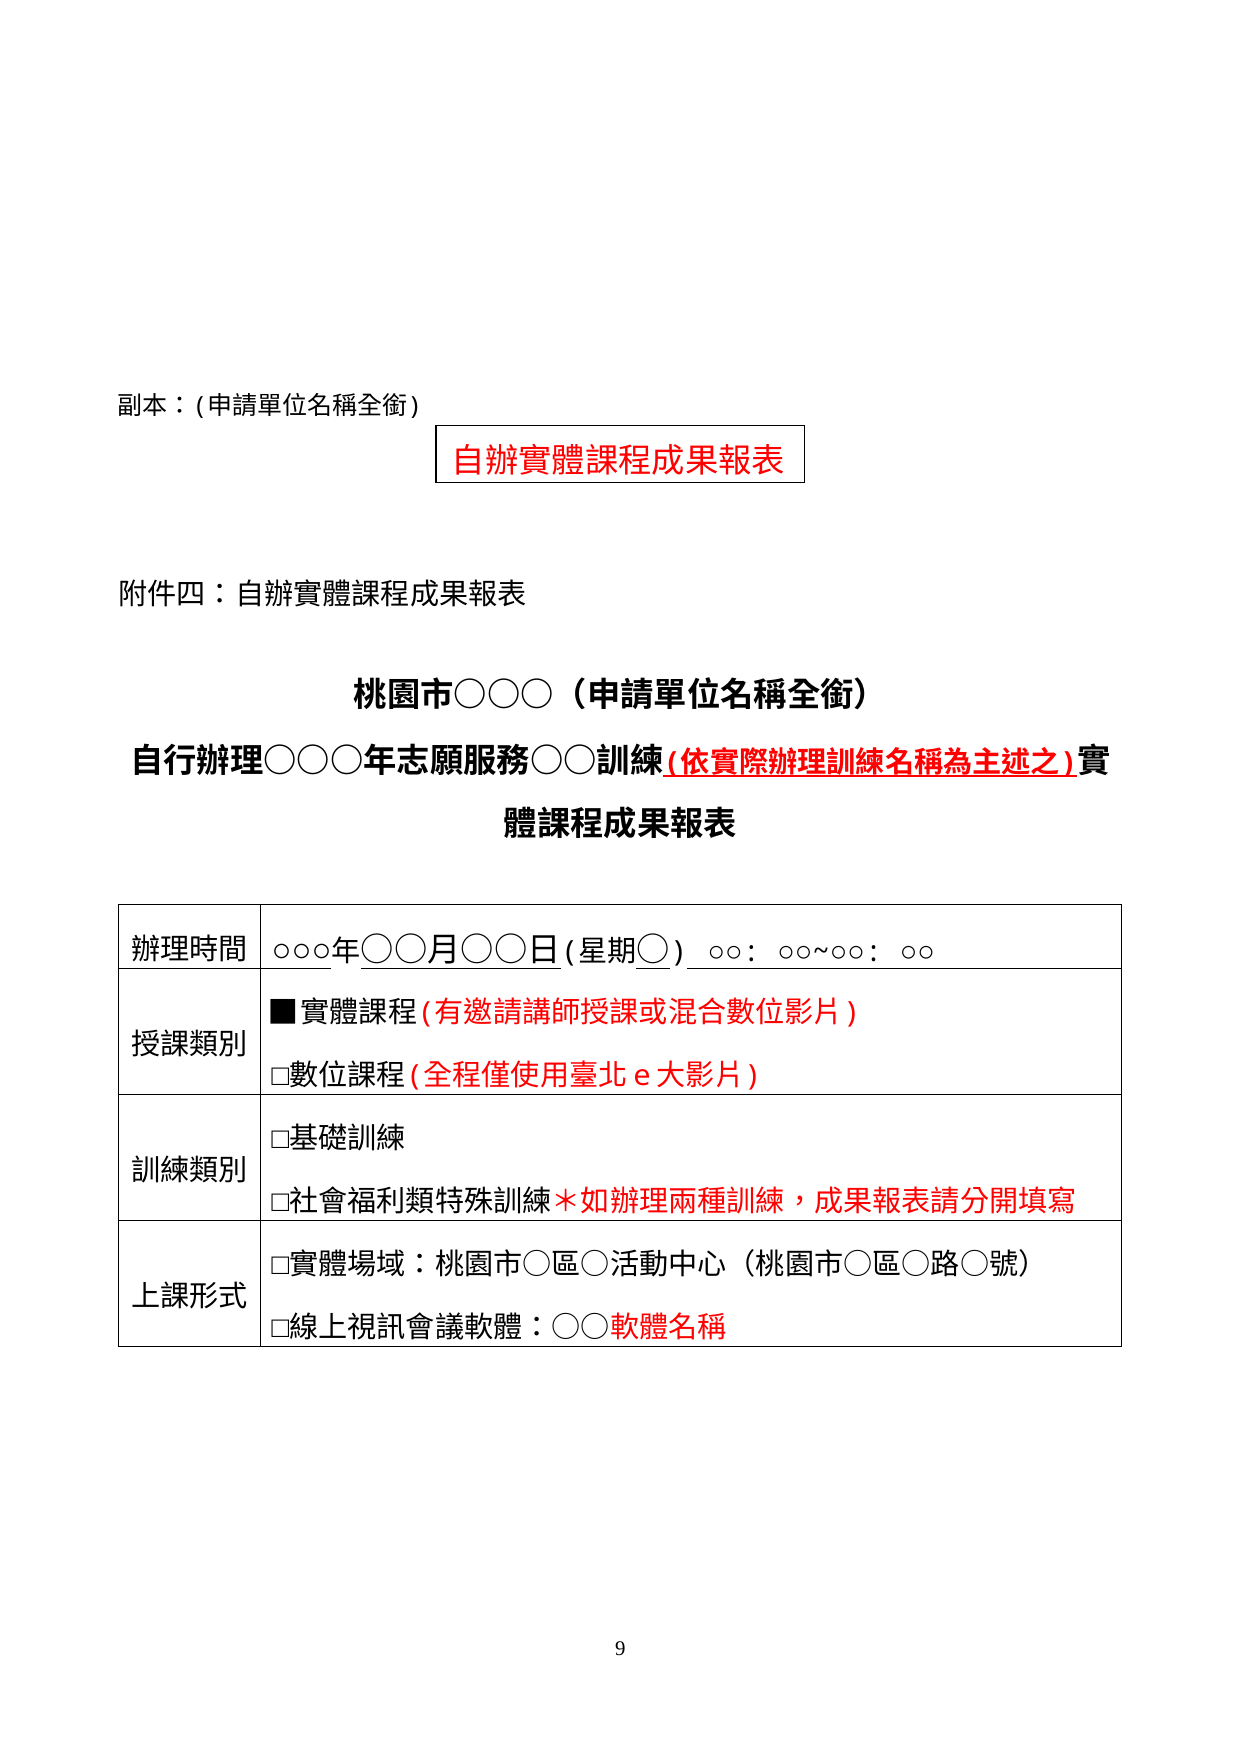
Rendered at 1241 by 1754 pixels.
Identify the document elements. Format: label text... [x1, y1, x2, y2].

text 桃園市○○○（申請單位名稱全銜） [118, 664, 1122, 716]
table_cell □基礎訓練 □社會福利類特殊訓練＊如辦理兩種訓練，成果報表請分開填寫 [261, 1095, 1121, 1219]
table_header 辦理時間 [119, 905, 260, 967]
table_cell 上課形式 [119, 1221, 260, 1346]
text 自辦實體課程成果報表範例 [762, 460, 781, 474]
text 自辦實體課程成果報表範例 [655, 452, 672, 474]
text 自行辦理○○○年志願服務○○訓練(依實際辦理訓練名稱為主述之)實體課程成果報表 [118, 716, 1122, 841]
table_cell 授課類別 [119, 969, 260, 1093]
text 附件四：自辦實體課程成果報表 [118, 550, 1122, 612]
table_cell 實體課程(有邀請講師授課或混合數位影片) □數位課程(全程僅使用臺北e大影片) [261, 969, 1121, 1093]
table_header ○○○年○○月○○日(星期○) ○○: ○○~○○: ○○ [261, 905, 1121, 967]
table_cell 訓練類別 [119, 1095, 260, 1219]
text 副本：(申請單位名稱全銜) [117, 362, 1122, 425]
table_cell □實體場域：桃園市○區○活動中心（桃園市○區○路○號） □線上視訊會議軟體：○○軟體名稱 [261, 1221, 1121, 1346]
text 自辦實體課程成果報表範例 [452, 434, 788, 474]
